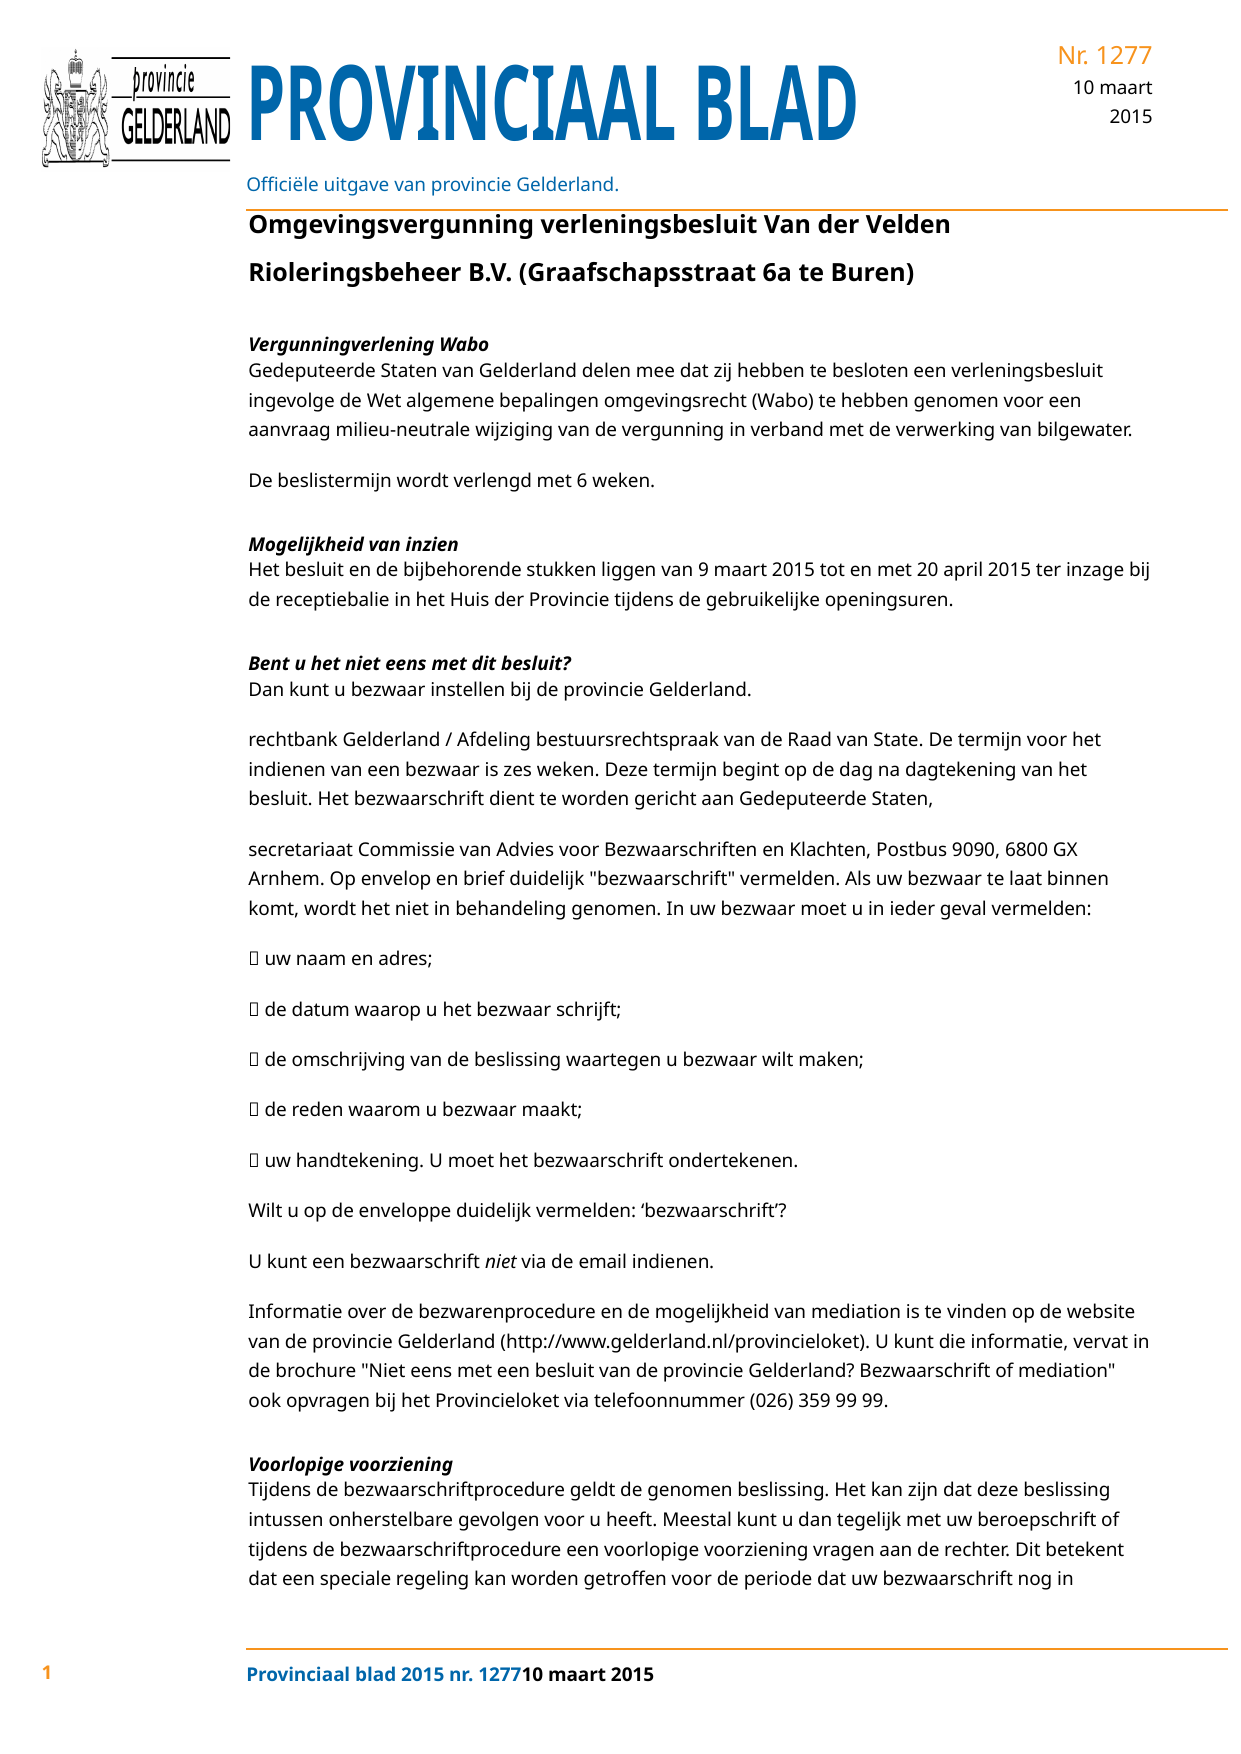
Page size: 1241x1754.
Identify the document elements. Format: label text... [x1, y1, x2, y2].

text  uw naam en adres; [248, 945, 1152, 971]
text Het besluit en de bijbehorende stukken liggen van 9 maart 2015 tot en met 20 april 2015 ter inzage bij de receptiebalie in het Huis der Provincie tijdens de gebruikelijke openingsuren. [248, 556, 1152, 612]
text Mogelijkheid van inzien [248, 531, 1152, 556]
text Tijdens de bezwaarschriftprocedure geldt de genomen beslissing. Het kan zijn dat deze beslissing intussen onherstelbare gevolgen voor u heeft. Meestal kunt u dan tegelijk met uw beroepschrift of tijdens de bezwaarschriftprocedure een voorlopige voorziening vragen aan de rechter. Dit betekent dat een speciale regeling kan worden getroffen voor de periode dat uw bezwaarschrift nog in [248, 1477, 1152, 1591]
text  de datum waarop u het bezwaar schrijft; [248, 996, 1152, 1021]
text De beslistermijn wordt verlengd met 6 weken. [248, 467, 1152, 492]
text Gedeputeerde Staten van Gelderland delen mee dat zij hebben te besloten een verleningsbesluit ingevolge de Wet algemene bepalingen omgevingsrecht (Wabo) te hebben genomen voor een aanvraag milieu-neutrale wijziging van de vergunning in verband met de verwerking van bilgewater. [248, 357, 1152, 442]
text  de omschrijving van de beslissing waartegen u bezwaar wilt maken; [248, 1046, 1152, 1072]
text Bent u het niet eens met dit besluit? [248, 650, 1152, 676]
text rechtbank Gelderland / Afdeling bestuursrechtspraak van de Raad van State. De termijn voor het indienen van een bezwaar is zes weken. Deze termijn begint op de dag na dagtekening van het besluit. Het bezwaarschrift dient te worden gericht aan Gedeputeerde Staten, [248, 726, 1152, 811]
text Omgevingsvergunning verleningsbesluit Van der Velden Rioleringsbeheer B.V. (Graafschapsstraat 6a te Buren) [248, 211, 1152, 288]
text Informatie over de bezwarenprocedure en de mogelijkheid van mediation is te vinden op de website van de provincie Gelderland (http://www.gelderland.nl/provincieloket). U kunt die informatie, vervat in de brochure "Niet eens met een besluit van de provincie Gelderland? Bezwaarschrift of mediation" ook opvragen bij het Provincieloket via telefoonnummer (026) 359 99 99. [248, 1298, 1152, 1413]
picture [41, 47, 231, 172]
text secretariaat Commissie van Advies voor Bezwaarschriften en Klachten, Postbus 9090, 6800 GX Arnhem. Op envelop en brief duidelijk "bezwaarschrift" vermelden. Als uw bezwaar te laat binnen komt, wordt het niet in behandeling genomen. In uw bezwaar moet u in ieder geval vermelden: [248, 836, 1152, 921]
text  uw handtekening. U moet het bezwaarschrift ondertekenen. [248, 1147, 1152, 1173]
text Voorlopige voorziening [248, 1451, 1152, 1477]
text Wilt u op de enveloppe duidelijk vermelden: ‘bezwaarschrift’? [248, 1197, 1152, 1223]
text U kunt een bezwaarschrift niet via de email indienen. [248, 1248, 1152, 1273]
text Vergunningverlening Wabo [248, 331, 1152, 357]
text  de reden waarom u bezwaar maakt; [248, 1097, 1152, 1122]
text Dan kunt u bezwaar instellen bij de provincie Gelderland. [248, 676, 1152, 701]
